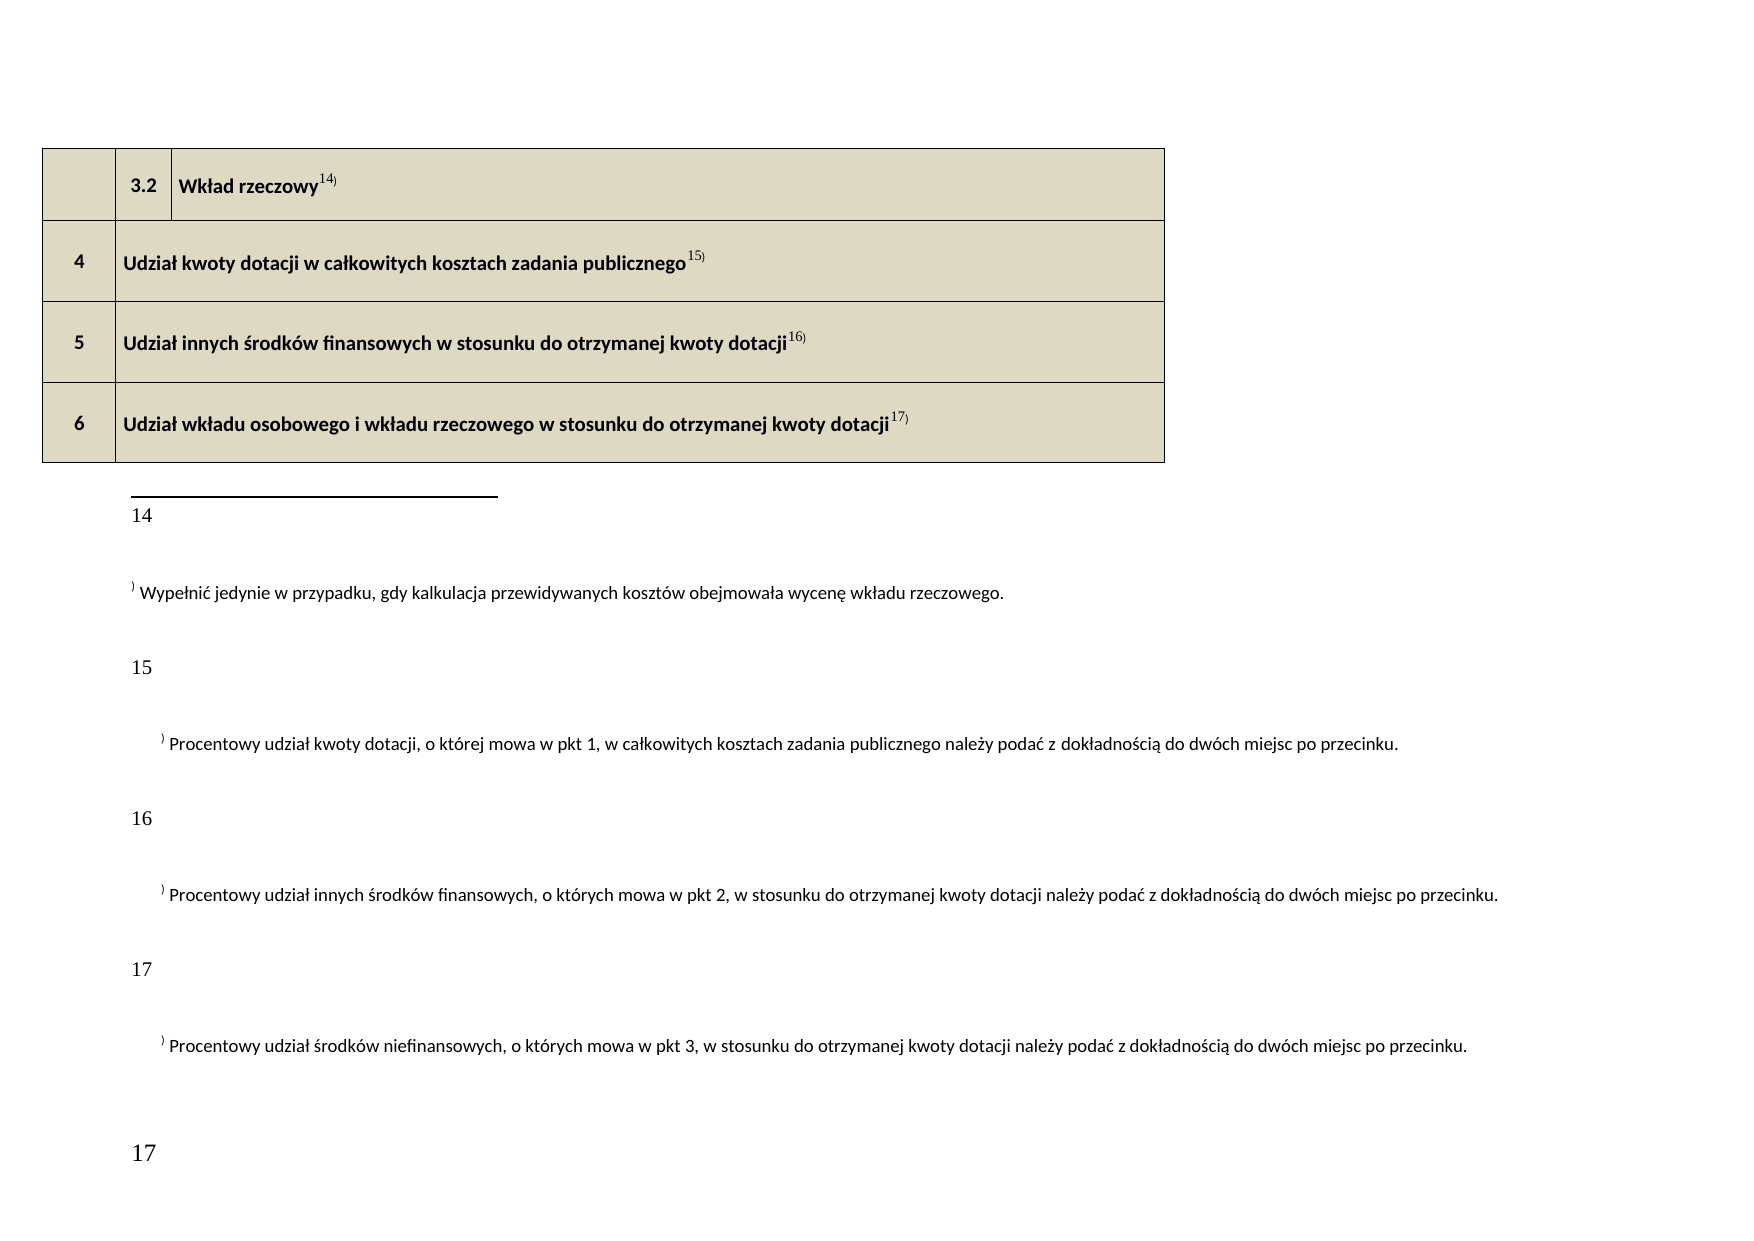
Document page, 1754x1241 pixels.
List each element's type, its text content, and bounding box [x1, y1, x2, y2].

table_cell Wkład rzeczowy) [172, 149, 1164, 220]
table_cell 5 [43, 302, 115, 382]
table_cell Udział wkładu osobowego i wkładu rzeczowego w stosunku do otrzymanej kwoty dotacji) [116, 383, 1164, 462]
table_cell 6 [43, 383, 115, 462]
table_cell 3.2 [116, 149, 171, 220]
table_cell 4 [43, 221, 115, 301]
table_cell [43, 149, 115, 220]
table_cell Udział innych środków finansowych w stosunku do otrzymanej kwoty dotacji) [116, 302, 1164, 382]
table_cell Udział kwoty dotacji w całkowitych kosztach zadania publicznego) [116, 221, 1164, 301]
